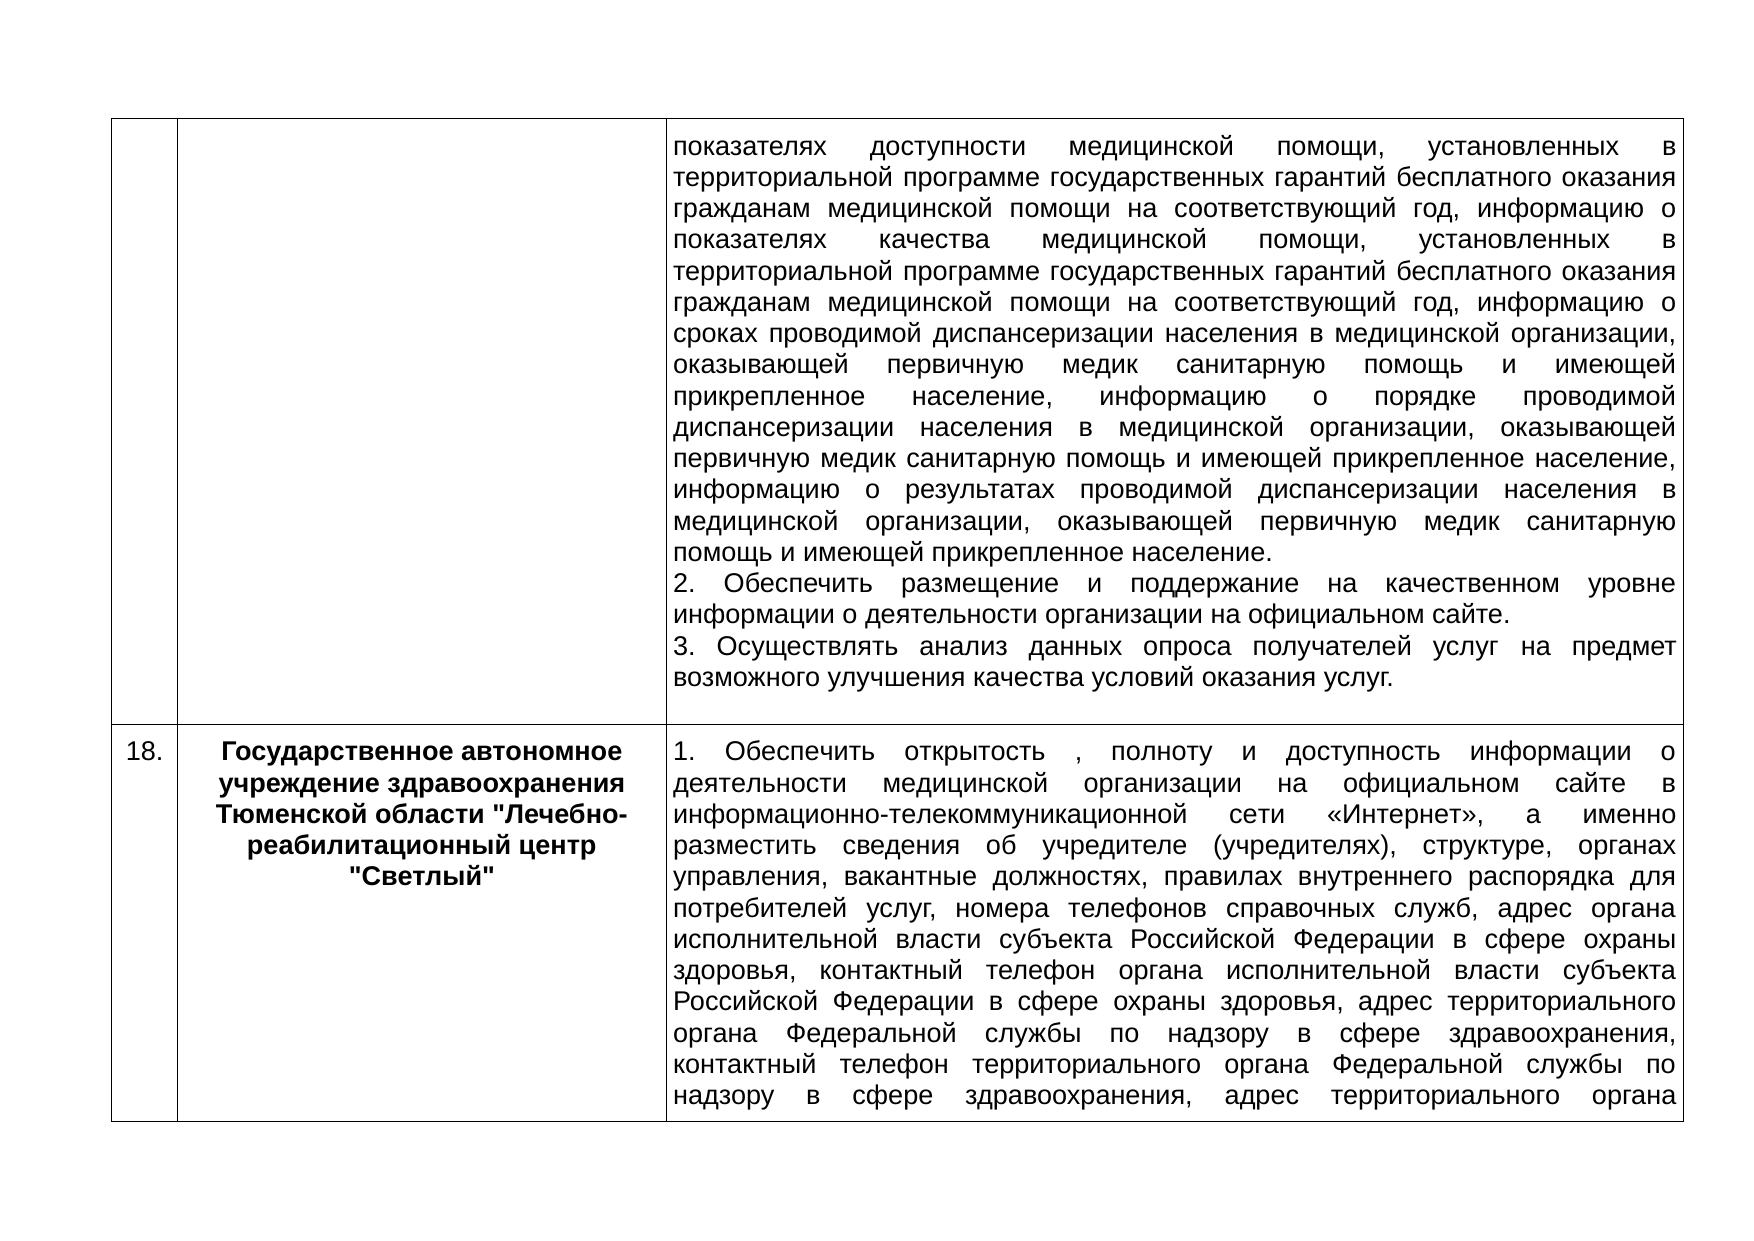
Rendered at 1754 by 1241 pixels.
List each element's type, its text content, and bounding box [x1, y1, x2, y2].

table_cell [112, 119, 177, 724]
table_cell [178, 119, 666, 724]
table_cell 1. Обеспечить открытость , полноту и доступность информации о деятельности медицинской организации на официальном сайте в информационно-телекоммуникационной сети «Интернет», а именно разместить сведения об учредителе (учредителях), структуре, органах управления, вакантные должностях, правилах внутреннего распорядка для потребителей услуг, номера телефонов справочных служб, адрес органа исполнительной власти субъекта Российской Федерации в сфере охраны здоровья, контактный телефон органа исполнительной власти субъекта Российской Федерации в сфере охраны здоровья, адрес территориального органа Федеральной службы по надзору в сфере здравоохранения, контактный телефон территориального органа Федеральной службы по надзору в сфере здравоохранения, адрес территориального органа [667, 725, 1683, 1121]
table_cell показателях доступности медицинской помощи, установленных в территориальной программе государственных гарантий бесплатного оказания гражданам медицинской помощи на соответствующий год, информацию о показателях качества медицинской помощи, установленных в территориальной программе государственных гарантий бесплатного оказания гражданам медицинской помощи на соответствующий год, информацию о сроках проводимой диспансеризации населения в медицинской организации, оказывающей первичную медик санитарную помощь и имеющей прикрепленное население, информацию о порядке проводимой диспансеризации населения в медицинской организации, оказывающей первичную медик санитарную помощь и имеющей прикрепленное население, информацию о результатах проводимой диспансеризации населения в медицинской организации, оказывающей первичную медик санитарную помощь и имеющей прикрепленное население. 2. Обеспечить размещение и поддержание на качественном уровне информации о деятельности организации на официальном сайте. 3. Осуществлять анализ данных опроса получателей услуг на предмет возможного улучшения качества условий оказания услуг. [667, 119, 1683, 724]
table_cell 18. [112, 725, 177, 1121]
table_cell Государственное автономное учреждение здравоохранения Тюменской области "Лечебно-реабилитационный центр "Светлый" [178, 725, 666, 1121]
